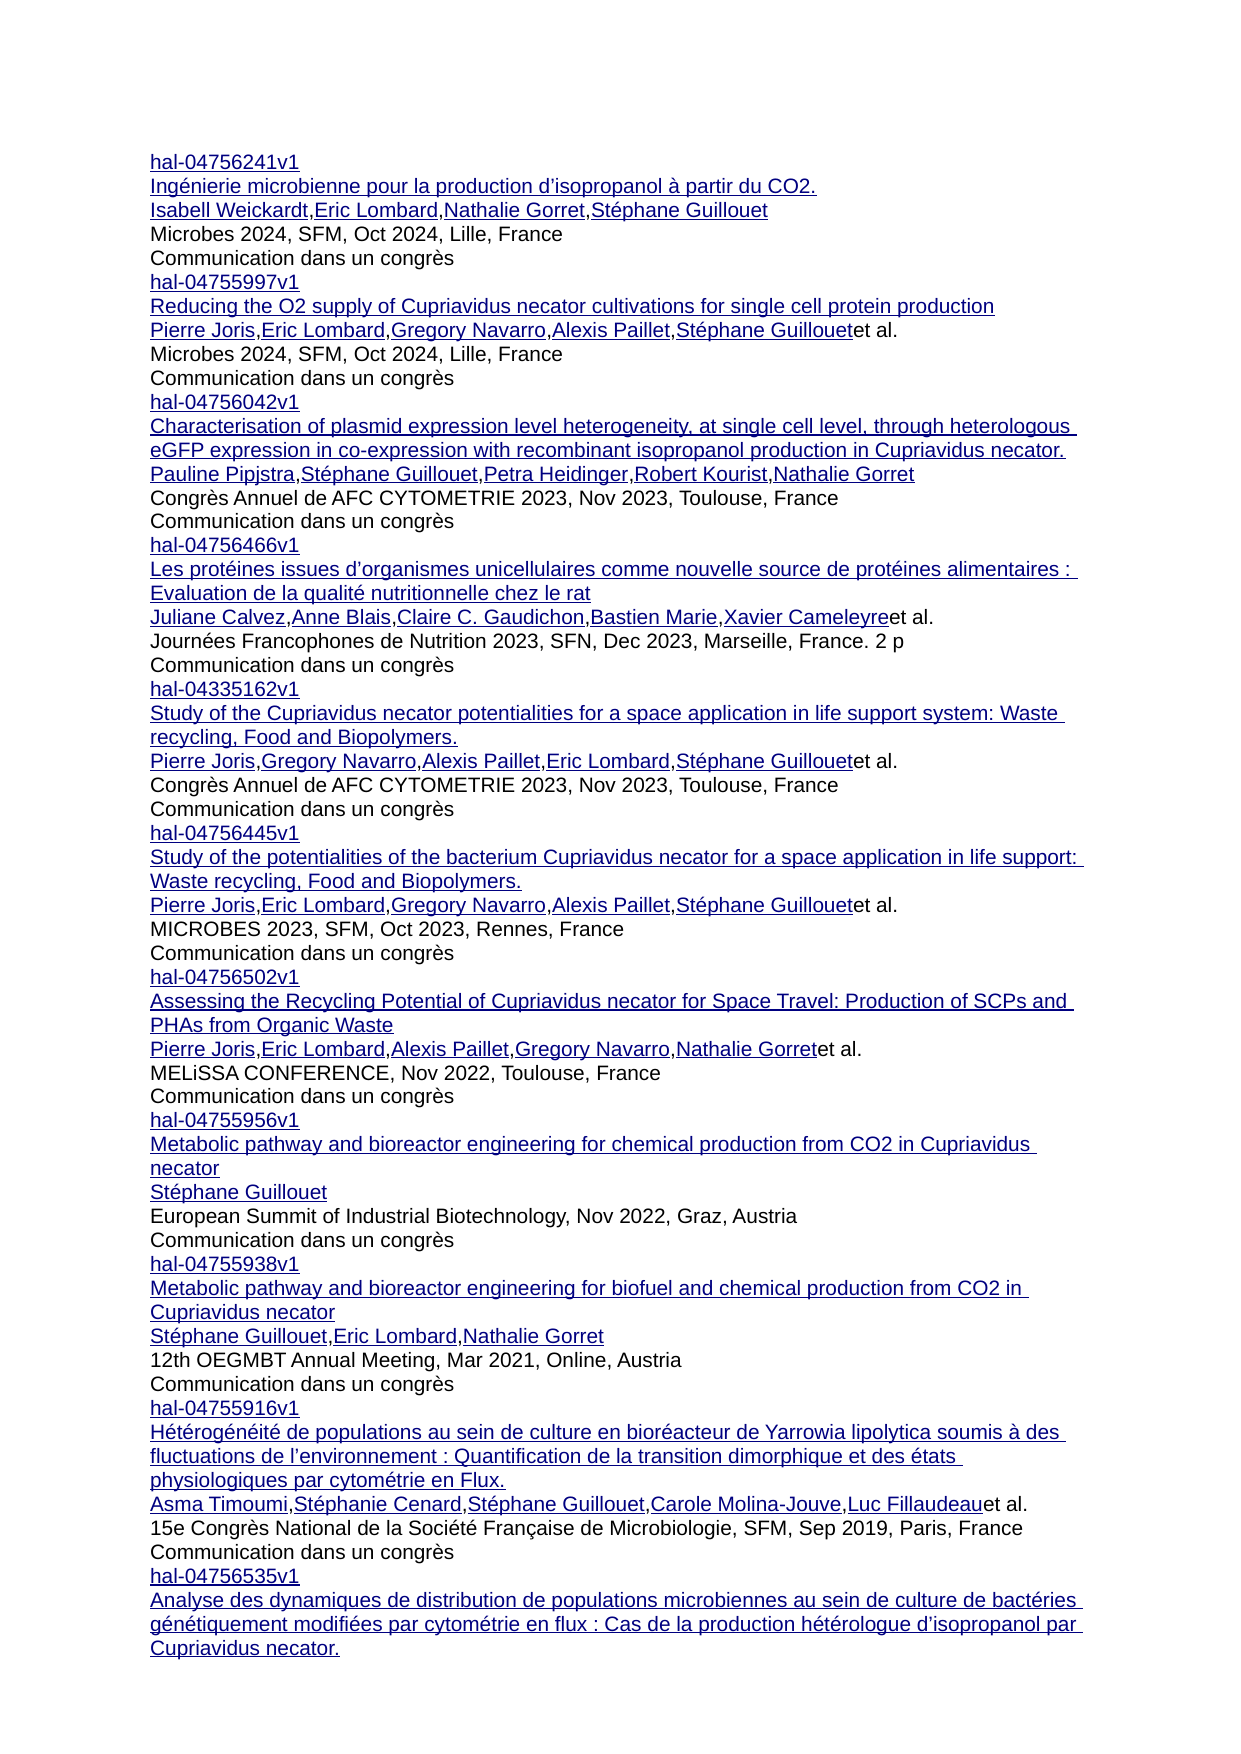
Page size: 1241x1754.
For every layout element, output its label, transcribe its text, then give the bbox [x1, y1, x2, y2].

table_cell Characterisation of plasmid expression level heterogeneity, at single cell level, through heterologous eGFP expression in co-expression with recombinant isopropanol production in Cupriavidus necator. Pauline Pipjstra,Stéphane Guillouet,Petra Heidinger,Robert Kourist,Nathalie Gorret Congrès Annuel de AFC CYTOMETRIE 2023, Nov 2023, Toulouse, France Communication dans un congrès hal-04756466v1 [150, 414, 1090, 557]
table_cell Metabolic pathway and bioreactor engineering for chemical production from CO2 in Cupriavidus necator Stéphane Guillouet European Summit of Industrial Biotechnology, Nov 2022, Graz, Austria Communication dans un congrès hal-04755938v1 [150, 1132, 1090, 1276]
table_cell hal-04756241v1 [150, 150, 1090, 174]
table_cell Metabolic pathway and bioreactor engineering for biofuel and chemical production from CO2 in Cupriavidus necator Stéphane Guillouet,Eric Lombard,Nathalie Gorret 12th OEGMBT Annual Meeting, Mar 2021, Online, Austria Communication dans un congrès hal-04755916v1 [150, 1276, 1090, 1420]
table_cell Analyse des dynamiques de distribution de populations microbiennes au sein de culture de bactéries génétiquement modifiées par cytométrie en flux : Cas de la production hétérologue d’isopropanol par Cupriavidus necator. [150, 1588, 1090, 1659]
table_cell Hétérogénéité de populations au sein de culture en bioréacteur de Yarrowia lipolytica soumis à des fluctuations de l’environnement : Quantification de la transition dimorphique et des états physiologiques par cytométrie en Flux. Asma Timoumi,Stéphanie Cenard,Stéphane Guillouet,Carole Molina-Jouve,Luc Fillaudeauet al. 15e Congrès National de la Société Française de Microbiologie, SFM, Sep 2019, Paris, France Communication dans un congrès hal-04756535v1 [150, 1420, 1090, 1587]
table_cell Ingénierie microbienne pour la production d’isopropanol à partir du CO2. Isabell Weickardt,Eric Lombard,Nathalie Gorret,Stéphane Guillouet Microbes 2024, SFM, Oct 2024, Lille, France Communication dans un congrès hal-04755997v1 [150, 174, 1090, 294]
table_cell Les protéines issues d’organismes unicellulaires comme nouvelle source de protéines alimentaires : Evaluation de la qualité nutritionnelle chez le rat Juliane Calvez,Anne Blais,Claire C. Gaudichon,Bastien Marie,Xavier Cameleyreet al. Journées Francophones de Nutrition 2023, SFN, Dec 2023, Marseille, France. 2 p Communication dans un congrès hal-04335162v1 [150, 557, 1090, 701]
table_cell Study of the Cupriavidus necator potentialities for a space application in life support system: Waste recycling, Food and Biopolymers. Pierre Joris,Gregory Navarro,Alexis Paillet,Eric Lombard,Stéphane Guillouetet al. Congrès Annuel de AFC CYTOMETRIE 2023, Nov 2023, Toulouse, France Communication dans un congrès hal-04756445v1 [150, 701, 1090, 845]
table_cell Reducing the O2 supply of Cupriavidus necator cultivations for single cell protein production Pierre Joris,Eric Lombard,Gregory Navarro,Alexis Paillet,Stéphane Guillouetet al. Microbes 2024, SFM, Oct 2024, Lille, France Communication dans un congrès hal-04756042v1 [150, 294, 1090, 413]
table_cell Assessing the Recycling Potential of Cupriavidus necator for Space Travel: Production of SCPs and PHAs from Organic Waste Pierre Joris,Eric Lombard,Alexis Paillet,Gregory Navarro,Nathalie Gorretet al. MELiSSA CONFERENCE, Nov 2022, Toulouse, France Communication dans un congrès hal-04755956v1 [150, 989, 1090, 1132]
table_cell Study of the potentialities of the bacterium Cupriavidus necator for a space application in life support: Waste recycling, Food and Biopolymers. Pierre Joris,Eric Lombard,Gregory Navarro,Alexis Paillet,Stéphane Guillouetet al. MICROBES 2023, SFM, Oct 2023, Rennes, France Communication dans un congrès hal-04756502v1 [150, 845, 1090, 988]
